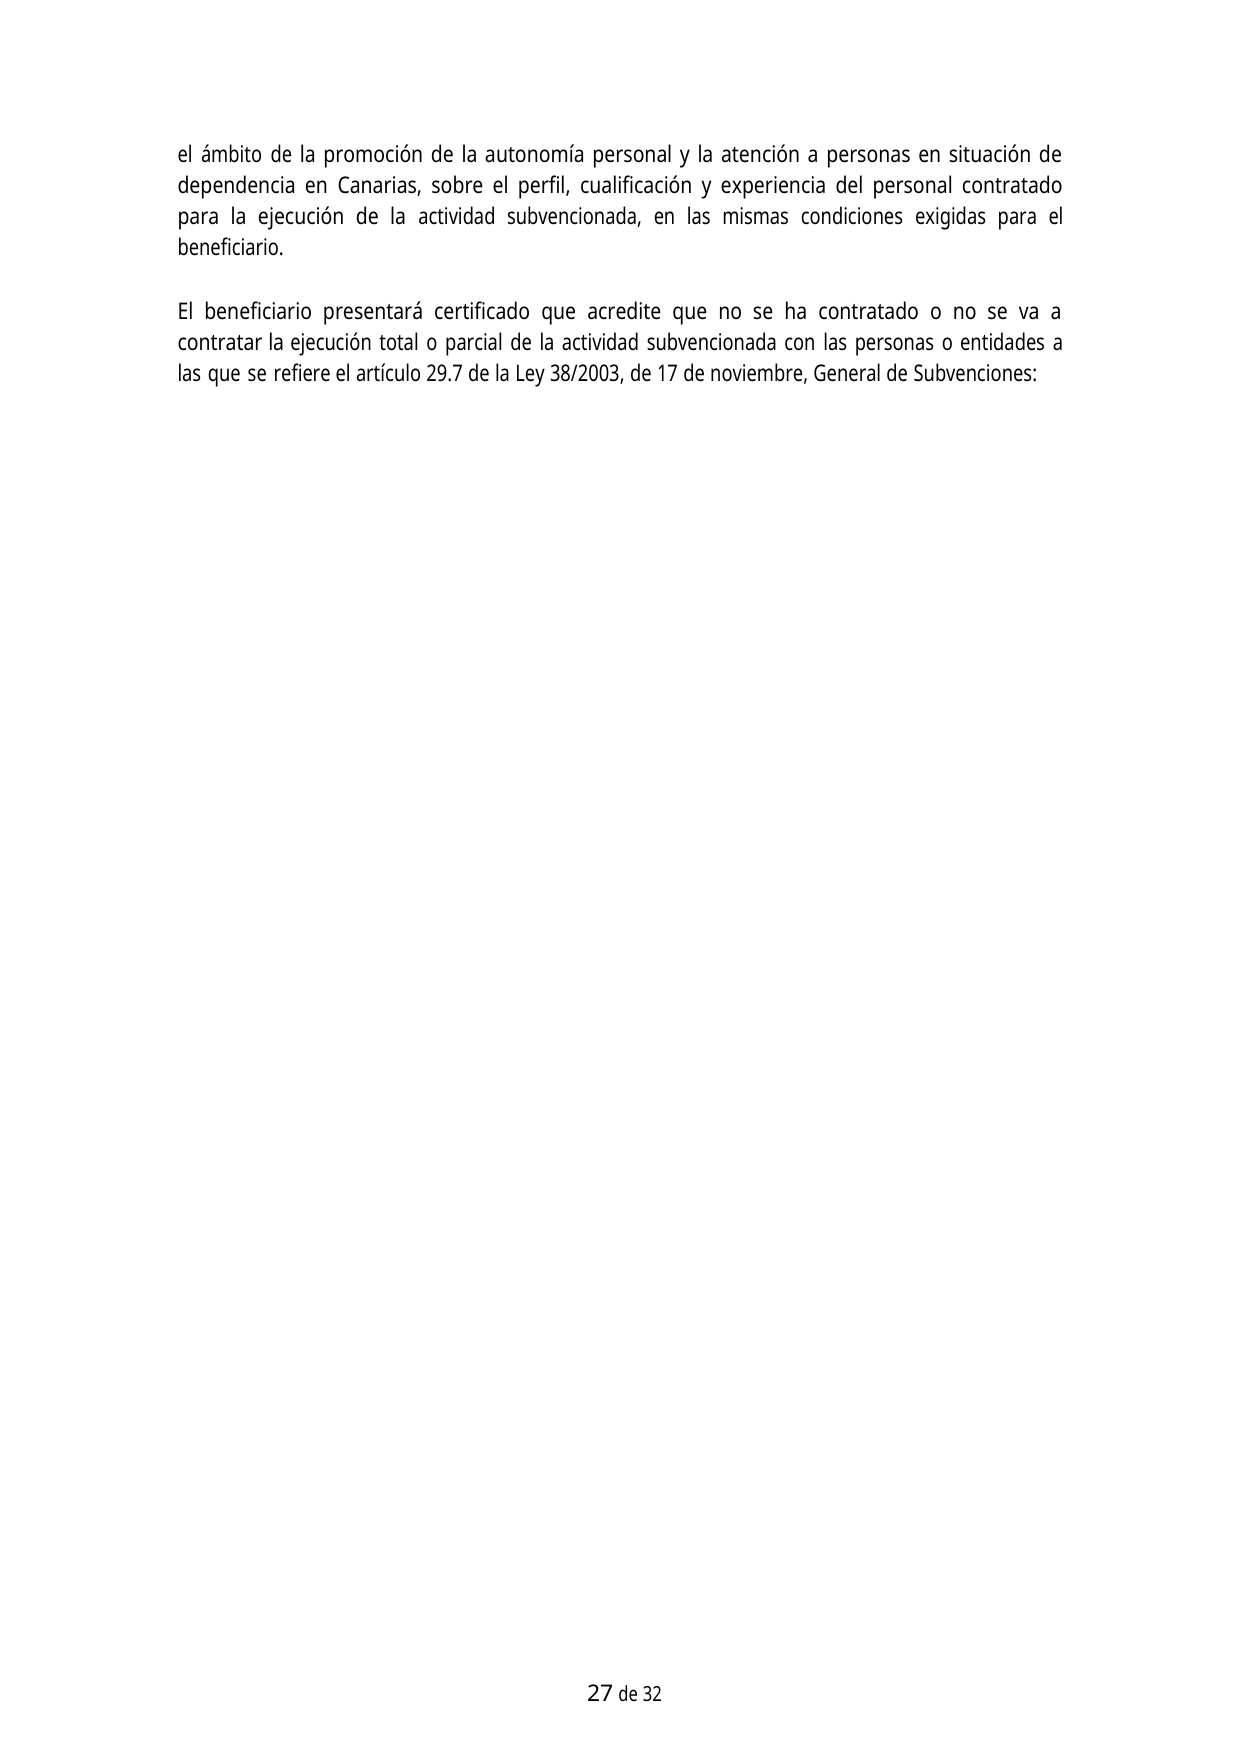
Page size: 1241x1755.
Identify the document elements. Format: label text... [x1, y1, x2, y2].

text El beneficiario presentará certificado que acredite que no se ha contratado o no se va a contratar la ejecución total o parcial de la actividad subvencionada con las personas o entidades a las que se refiere el artículo 29.7 de la Ley 38/2003, de 17 de noviembre, General de Subvenciones: [177, 294, 1063, 388]
text el ámbito de la promoción de la autonomía personal y la atención a personas en situación de dependencia en Canarias, sobre el perfil, cualificación y experiencia del personal contratado para la ejecución de la actividad subvencionada, en las mismas condiciones exigidas para el beneficiario. [177, 137, 1064, 262]
